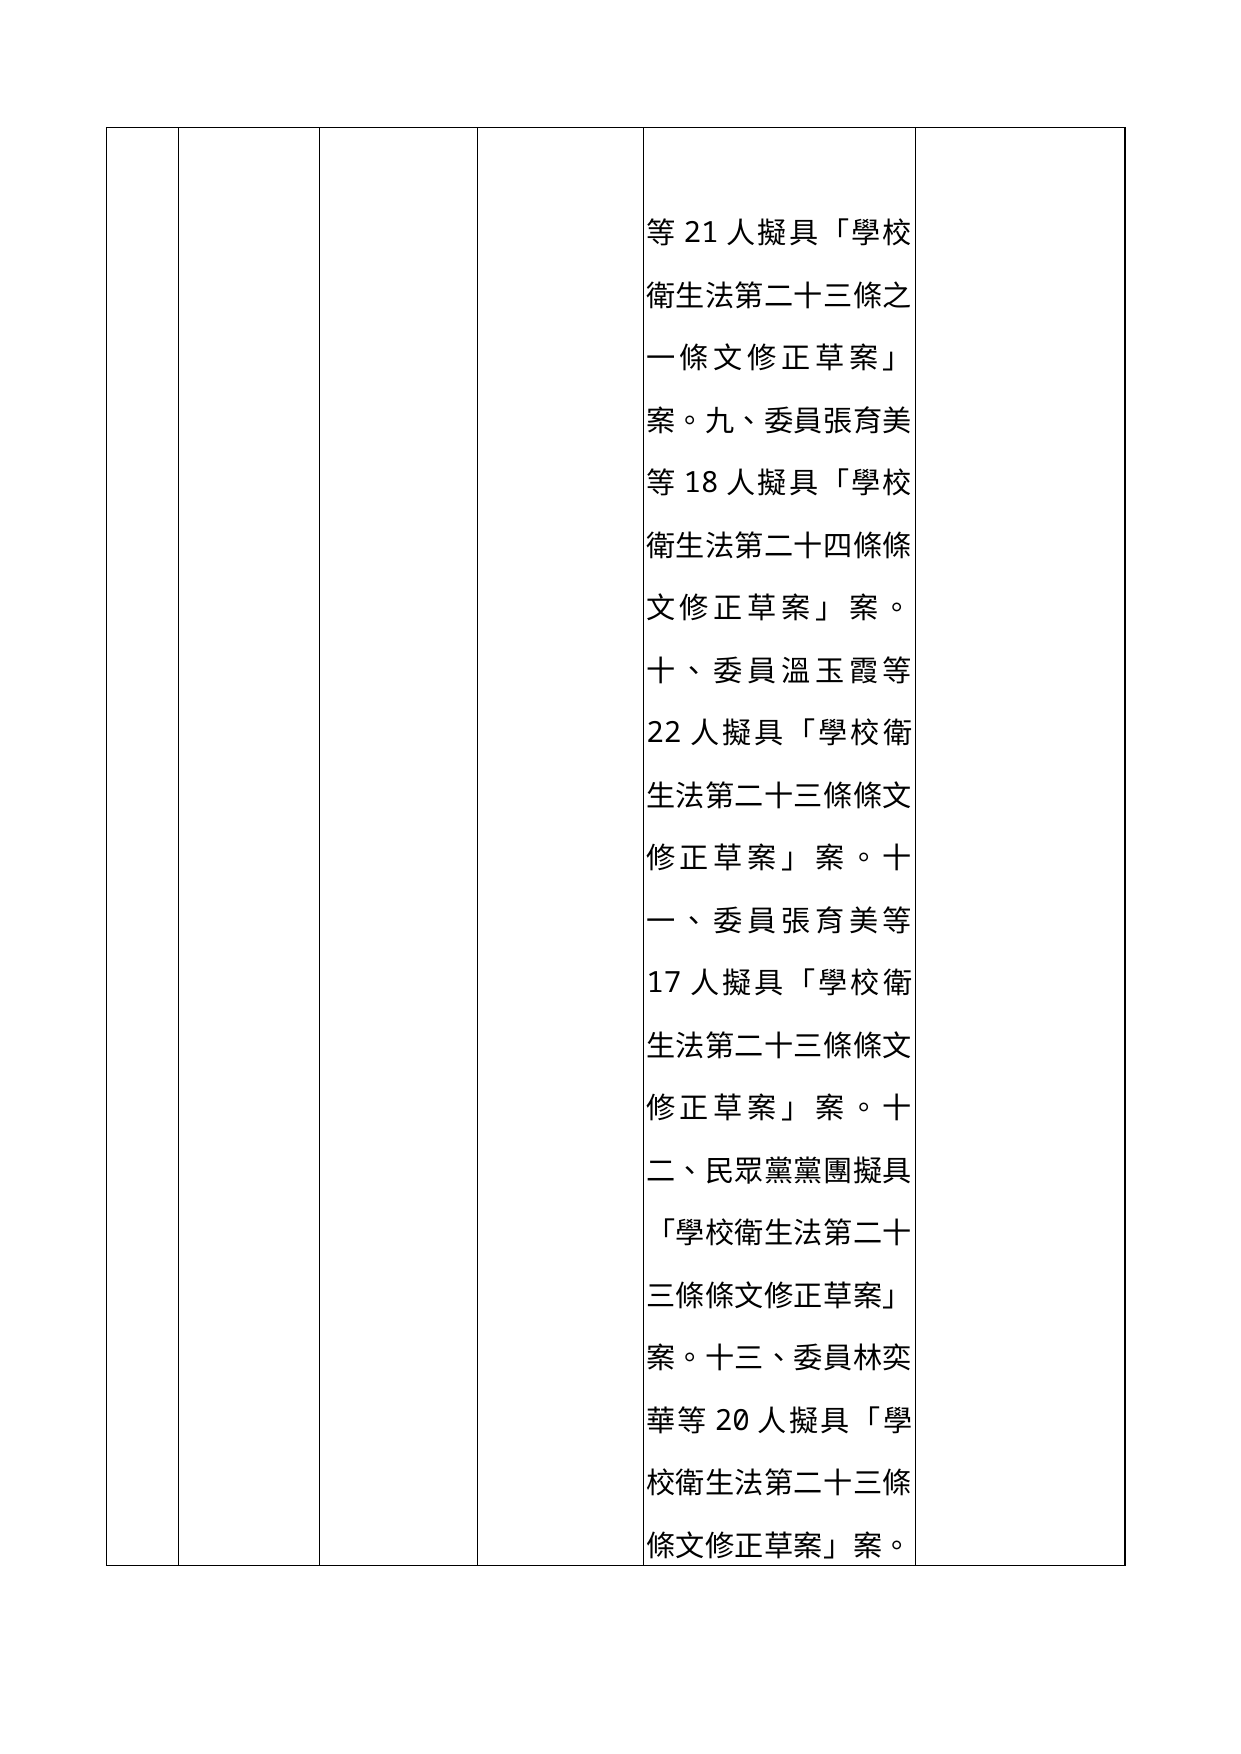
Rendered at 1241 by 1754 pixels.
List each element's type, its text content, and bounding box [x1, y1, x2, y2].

table_cell [107, 128, 178, 1564]
table_cell [320, 128, 477, 1564]
table_cell 等21人擬具「學校衛生法第二十三條之一條文修正草案」案。九、委員張育美等18人擬具「學校衛生法第二十四條條文修正草案」案。十、委員溫玉霞等22人擬具「學校衛生法第二十三條條文修正草案」案。十一、委員張育美等17人擬具「學校衛生法第二十三條條文修正草案」案。十二、民眾黨黨團擬具「學校衛生法第二十三條條文修正草案」案。十三、委員林奕華等20人擬具「學校衛生法第二十三條條文修正草案」案。 [644, 128, 915, 1564]
table_cell [179, 128, 319, 1564]
table_cell [478, 128, 643, 1564]
table_cell [916, 128, 1124, 1564]
